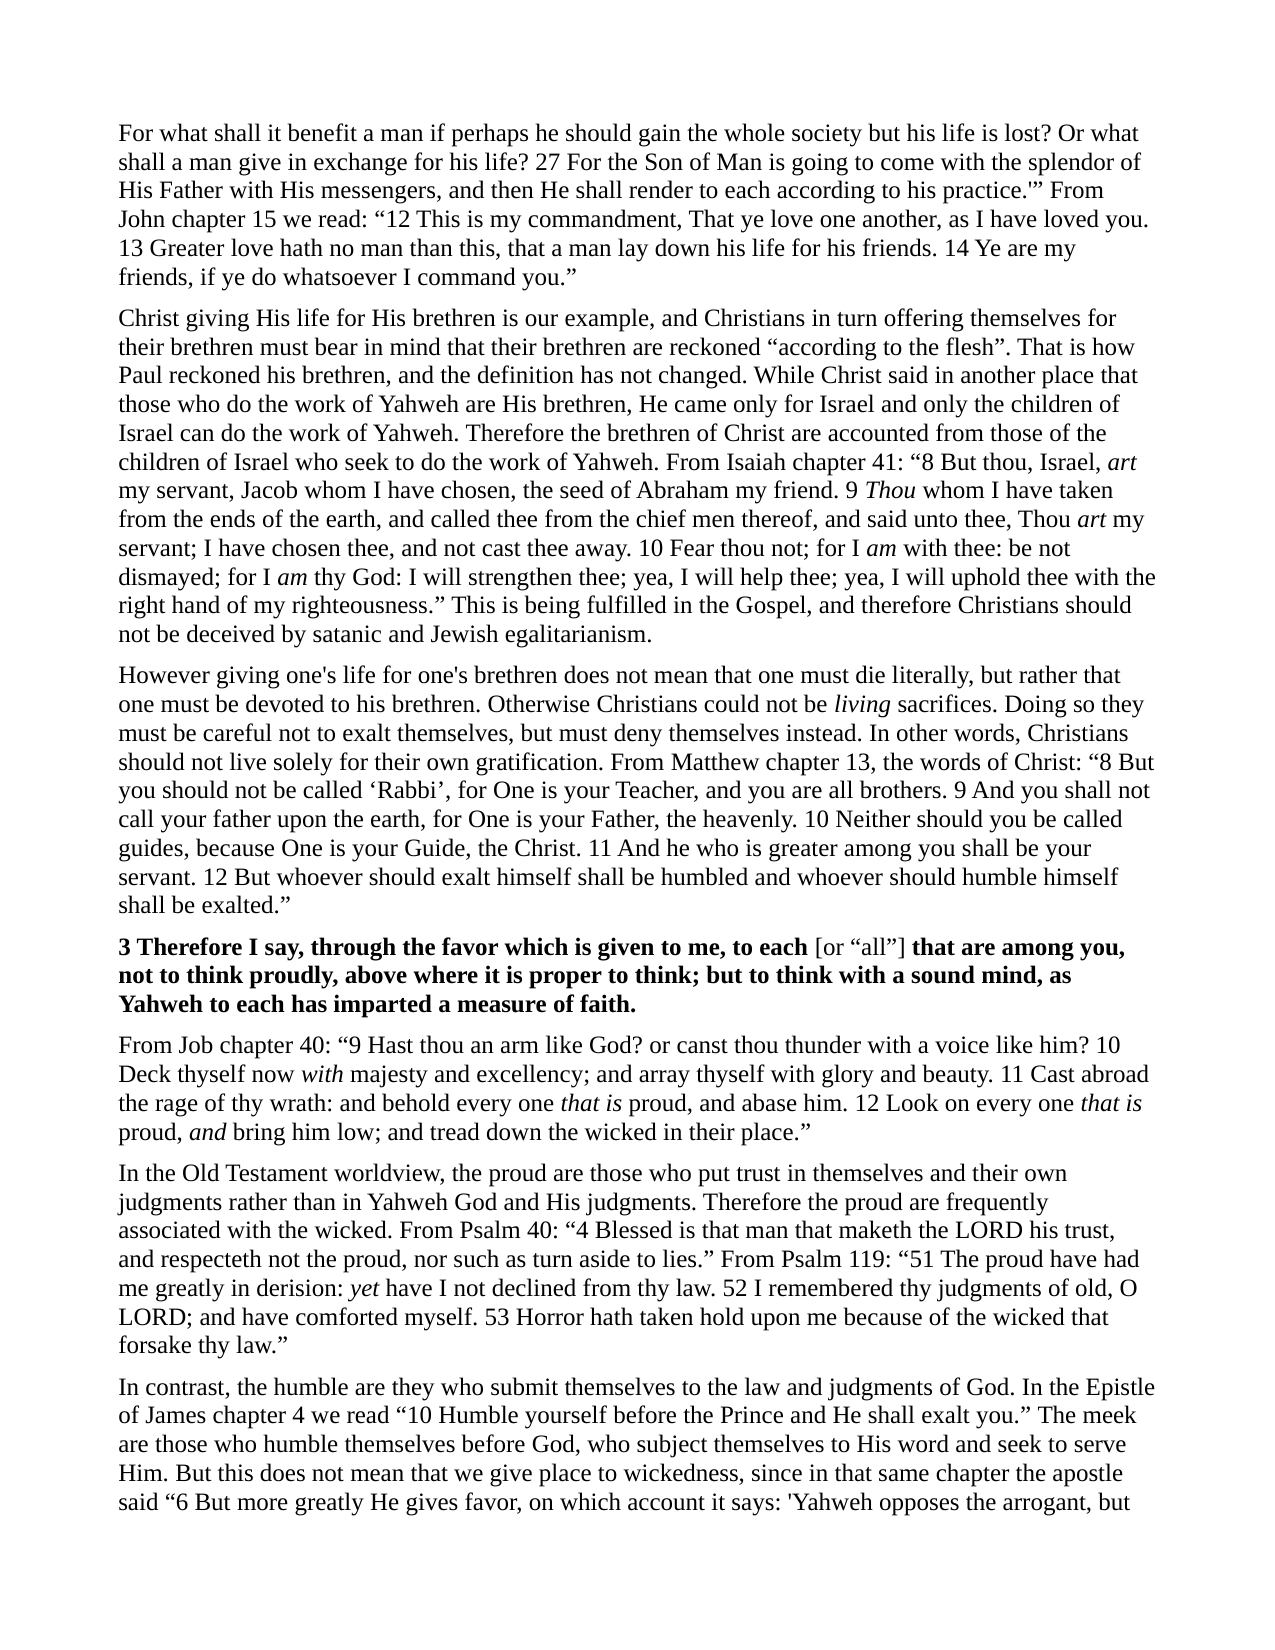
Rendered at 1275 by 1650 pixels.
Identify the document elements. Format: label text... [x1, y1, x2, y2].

text From Job chapter 40: “9 Hast thou an arm like God? or canst thou thunder with a voice like him? 10 Deck thyself now with majesty and excellency; and array thyself with glory and beauty. 11 Cast abroad the rage of thy wrath: and behold every one that is proud, and abase him. 12 Look on every one that is proud, and bring him low; and tread down the wicked in their place.” [118, 1031, 1157, 1146]
text In contrast, the humble are they who submit themselves to the law and judgments of God. In the Epistle of James chapter 4 we read “10 Humble yourself before the Prince and He shall exalt you.” The meek are those who humble themselves before God, who subject themselves to His word and seek to serve Him. But this does not mean that we give place to wickedness, since in that same chapter the apostle said “6 But more greatly He gives favor, on which account it says: 'Yahweh opposes the arrogant, but [118, 1372, 1157, 1516]
text In the Old Testament worldview, the proud are those who put trust in themselves and their own judgments rather than in Yahweh God and His judgments. Therefore the proud are frequently associated with the wicked. From Psalm 40: “4 Blessed is that man that maketh the LORD his trust, and respecteth not the proud, nor such as turn aside to lies.” From Psalm 119: “51 The proud have had me greatly in derision: yet have I not declined from thy law. 52 I remembered thy judgments of old, O LORD; and have comforted myself. 53 Horror hath taken hold upon me because of the wicked that forsake thy law.” [118, 1158, 1157, 1359]
text However giving one's life for one's brethren does not mean that one must die literally, but rather that one must be devoted to his brethren. Otherwise Christians could not be living sacrifices. Doing so they must be careful not to exalt themselves, but must deny themselves instead. In other words, Christians should not live solely for their own gratification. From Matthew chapter 13, the words of Christ: “8 But you should not be called ‘Rabbi’, for One is your Teacher, and you are all brothers. 9 And you shall not call your father upon the earth, for One is your Father, the heavenly. 10 Neither should you be called guides, because One is your Guide, the Christ. 11 And he who is greater among you shall be your servant. 12 But whoever should exalt himself shall be humbled and whoever should humble himself shall be exalted.” [118, 661, 1157, 919]
text For what shall it benefit a man if perhaps he should gain the whole society but his life is lost? Or what shall a man give in exchange for his life? 27 For the Son of Man is going to come with the splendor of His Father with His messengers, and then He shall render to each according to his practice.'” From John chapter 15 we read: “12 This is my commandment, That ye love one another, as I have loved you. 13 Greater love hath no man than this, that a man lay down his life for his friends. 14 Ye are my friends, if ye do whatsoever I command you.” [118, 118, 1157, 291]
text 3 Therefore I say, through the favor which is given to me, to each [or “all”] that are among you, not to think proudly, above where it is proper to think; but to think with a sound mind, as Yahweh to each has imparted a measure of faith. [118, 932, 1157, 1018]
text Christ giving His life for His brethren is our example, and Christians in turn offering themselves for their brethren must bear in mind that their brethren are reckoned “according to the flesh”. That is how Paul reckoned his brethren, and the definition has not changed. While Christ said in another place that those who do the work of Yahweh are His brethren, He came only for Israel and only the children of Israel can do the work of Yahweh. Therefore the brethren of Christ are accounted from those of the children of Israel who seek to do the work of Yahweh. From Isaiah chapter 41: “8 But thou, Israel, art my servant, Jacob whom I have chosen, the seed of Abraham my friend. 9 Thou whom I have taken from the ends of the earth, and called thee from the chief men thereof, and said unto thee, Thou art my servant; I have chosen thee, and not cast thee away. 10 Fear thou not; for I am with thee: be not dismayed; for I am thy God: I will strengthen thee; yea, I will help thee; yea, I will uphold thee with the right hand of my righteousness.” This is being fulfilled in the Gospel, and therefore Christians should not be deceived by satanic and Jewish egalitarianism. [118, 303, 1157, 648]
